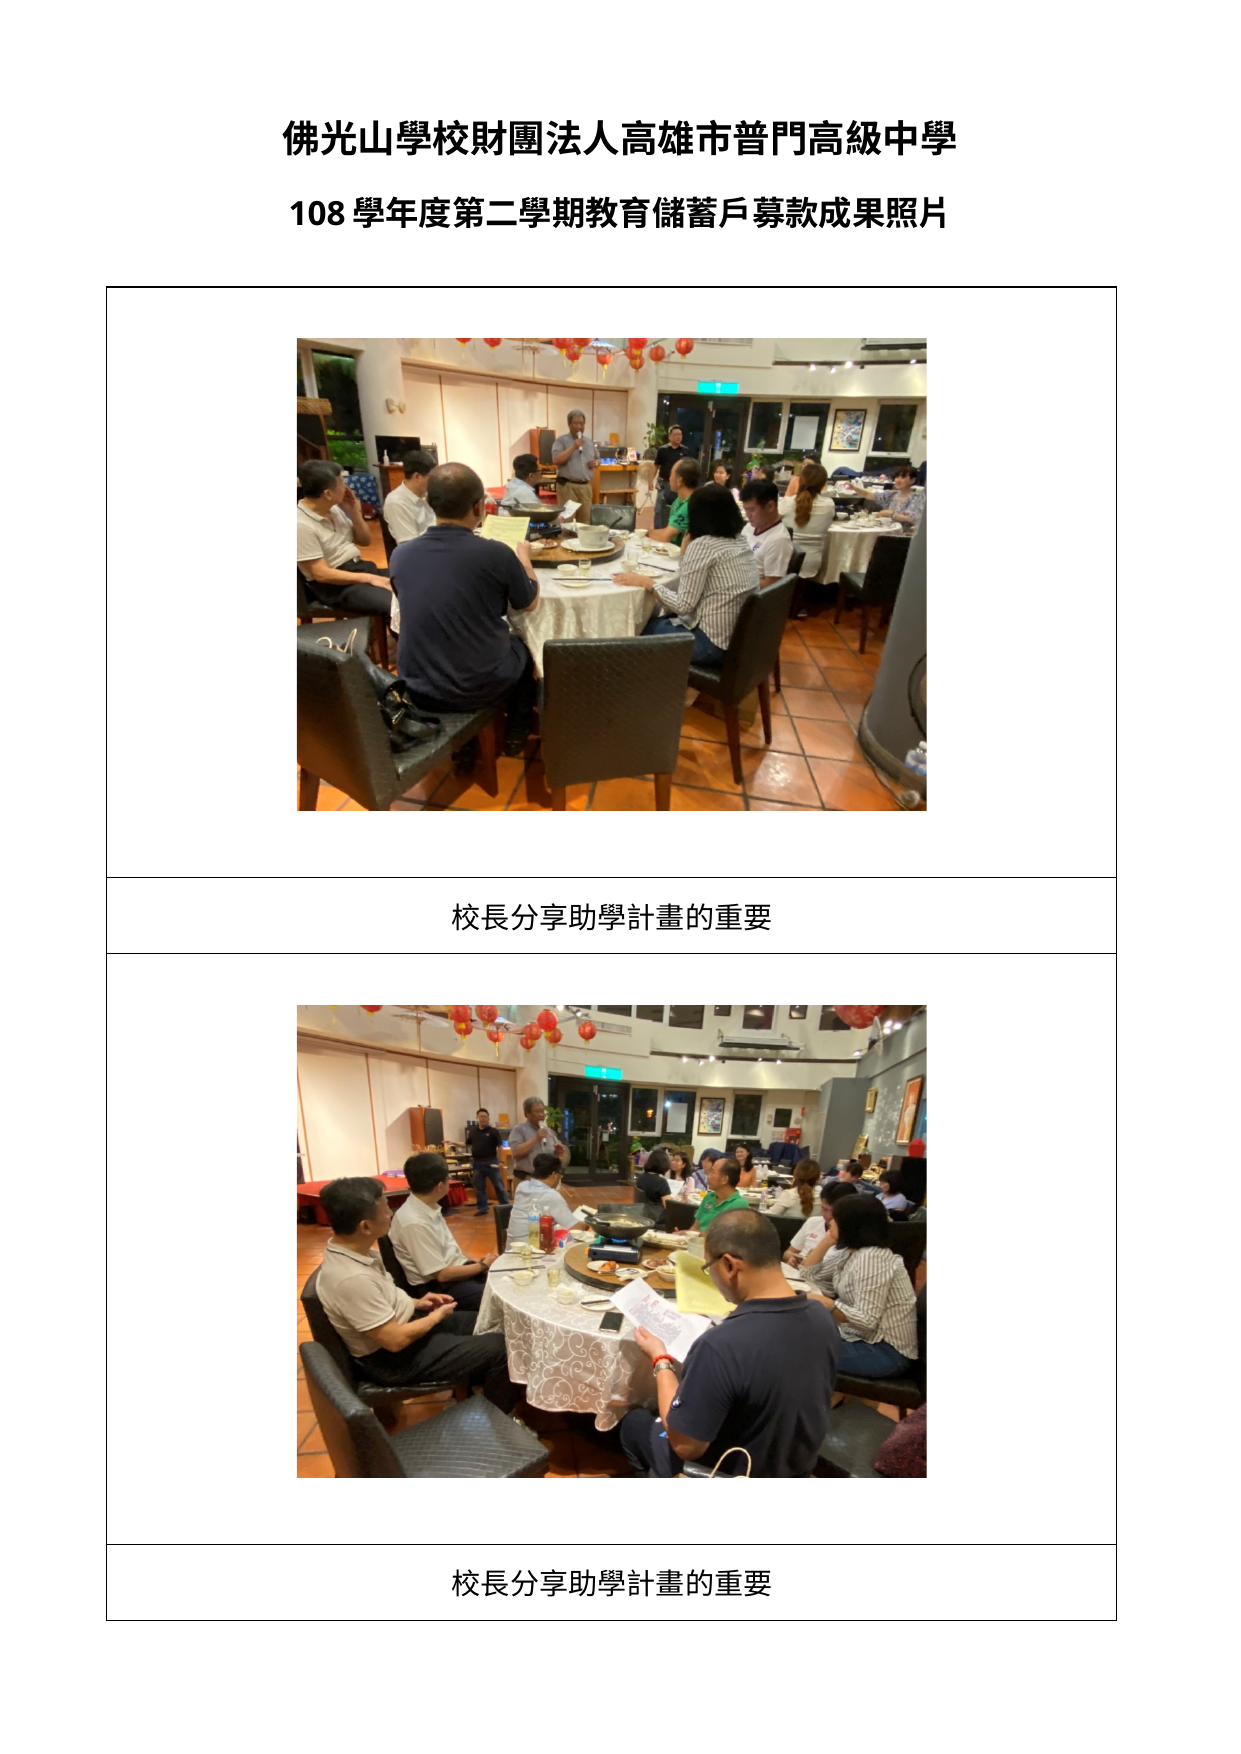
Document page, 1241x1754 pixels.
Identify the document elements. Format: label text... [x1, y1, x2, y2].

picture [296, 1005, 927, 1478]
table_cell [107, 954, 1116, 1543]
table_header [107, 288, 1116, 877]
text 佛光山學校財團法人高雄市普門高級中學 [118, 99, 1122, 174]
picture [296, 338, 927, 811]
text 108學年度第二學期教育儲蓄戶募款成果照片 [118, 174, 1122, 249]
table_cell 校長分享助學計畫的重要 [107, 878, 1116, 953]
table_cell 校長分享助學計畫的重要 [107, 1545, 1116, 1619]
